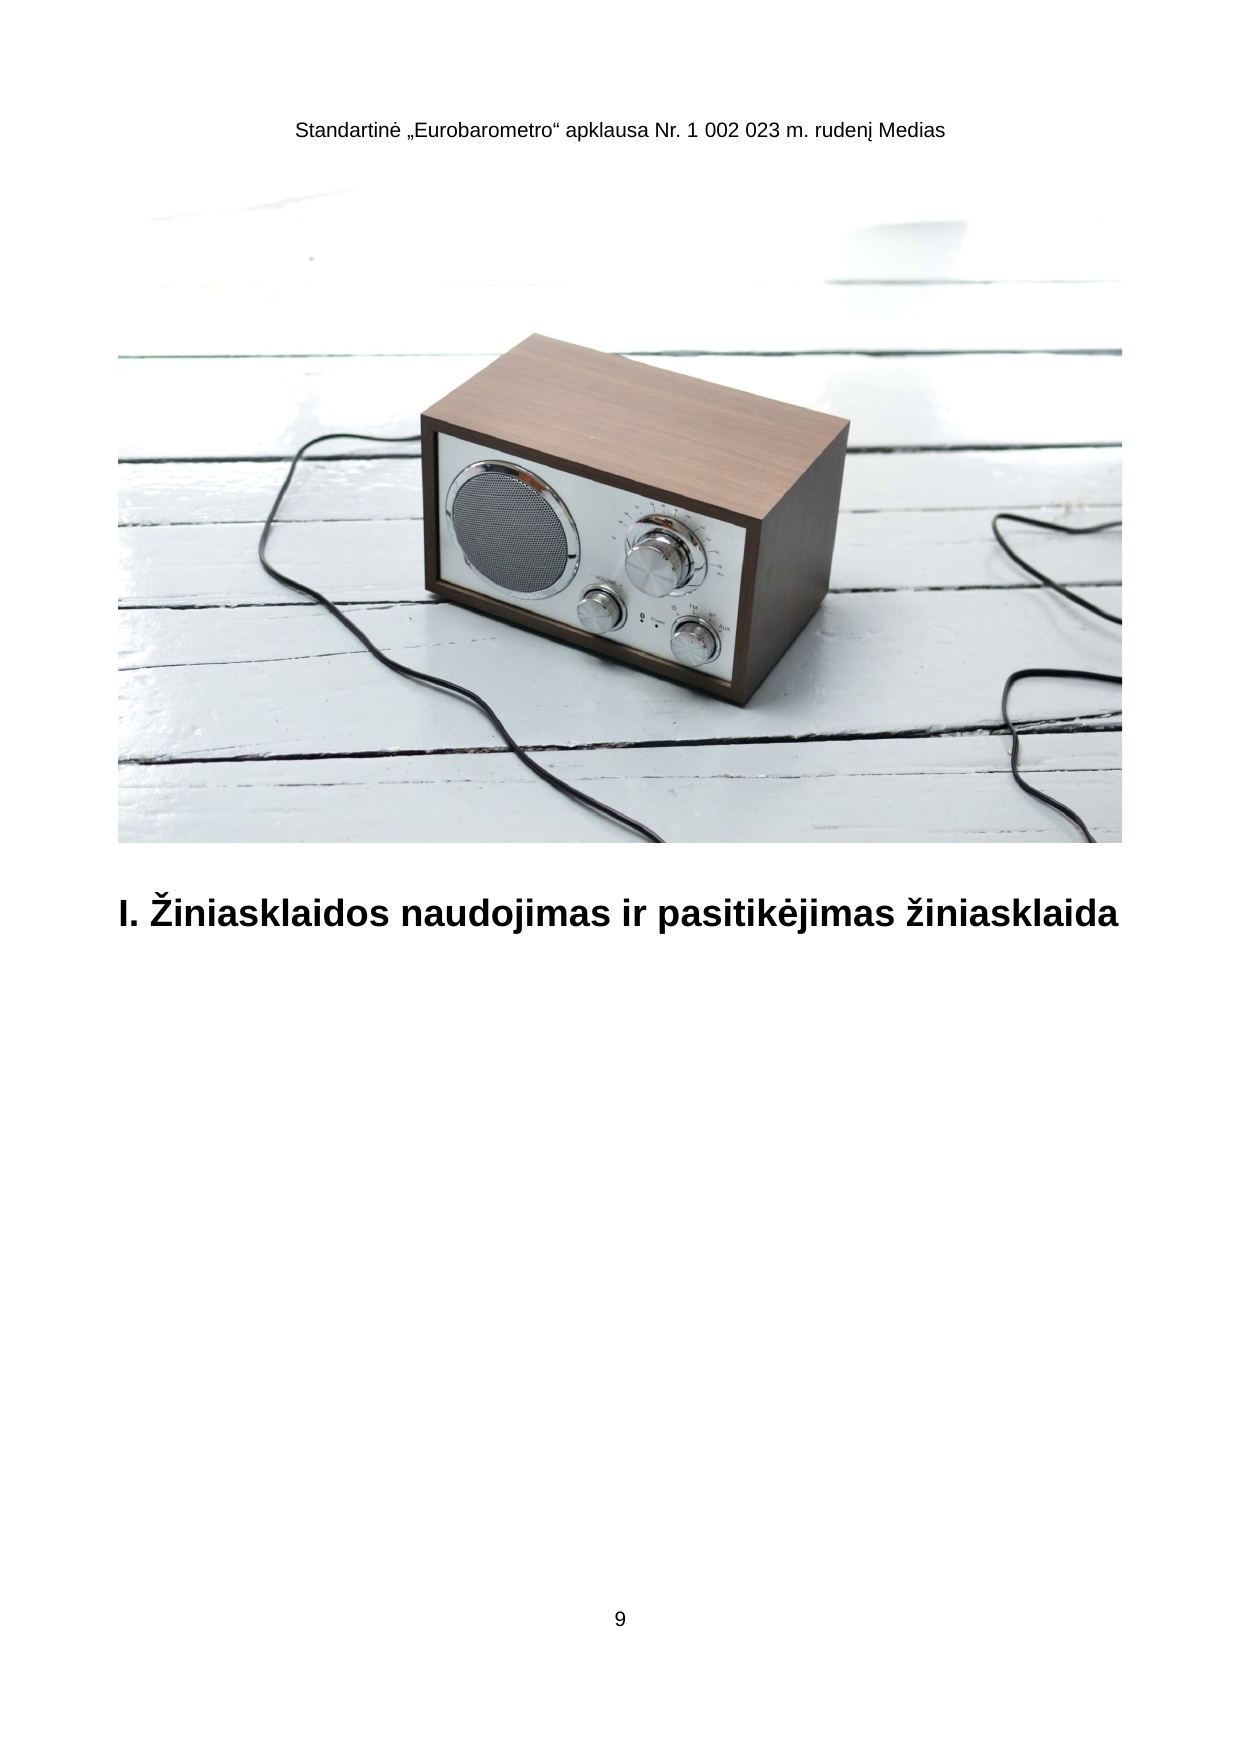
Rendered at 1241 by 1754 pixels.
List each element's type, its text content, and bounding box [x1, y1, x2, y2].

picture [118, 177, 1123, 843]
subtitle I. Žiniasklaidos naudojimas ir pasitikėjimas žiniasklaida [118, 891, 1122, 935]
